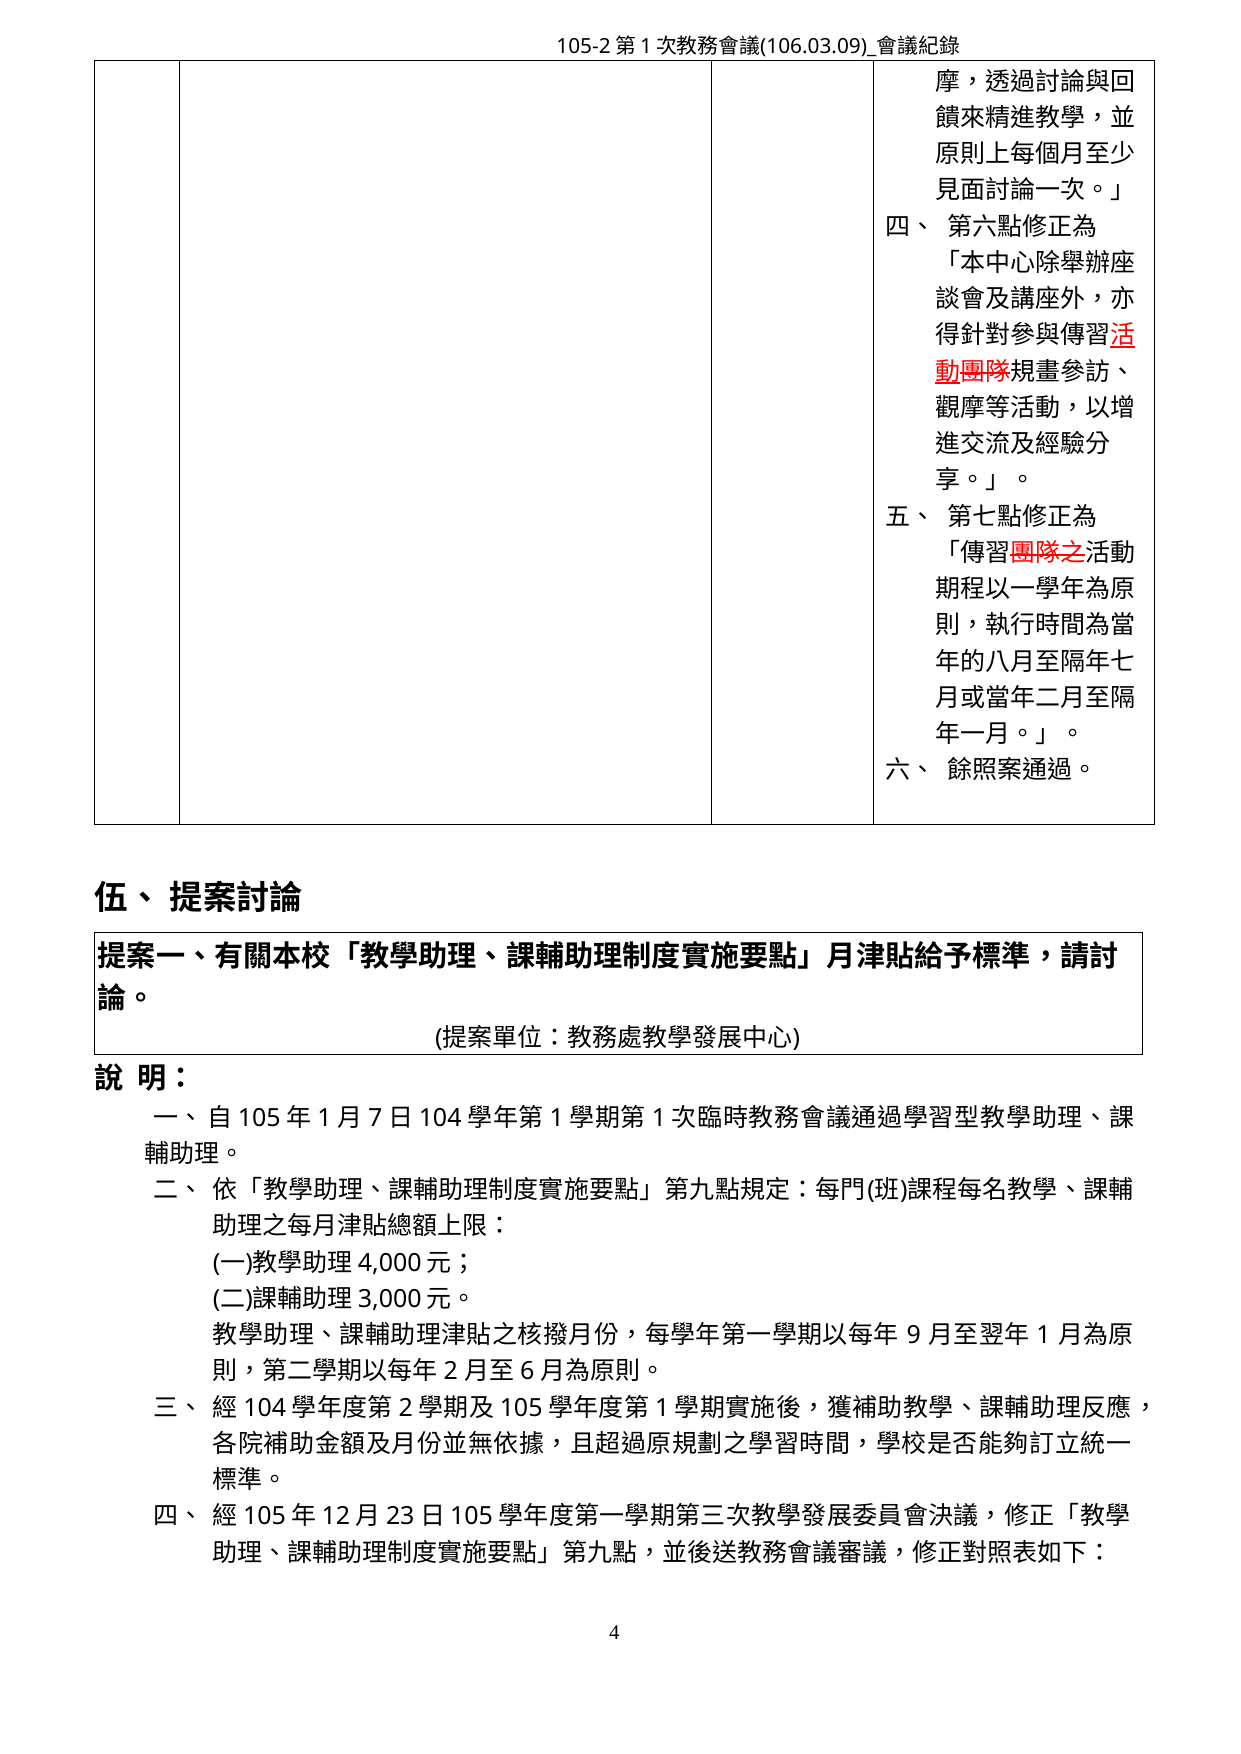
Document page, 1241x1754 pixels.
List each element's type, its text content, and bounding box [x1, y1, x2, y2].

list (一)教學助理4,000元； [213, 1242, 1134, 1278]
list 教學助理、課輔助理津貼之核撥月份，每學年第一學期以每年 9 月至翌年 1 月為原則，第二學期以每年 2 月至 6 月為原則。 [213, 1314, 1134, 1387]
table_header 提案一、有關本校「教學助理、課輔助理制度實施要點」月津貼給予標準，請討論。 (提案單位：教務處教學發展中心) [95, 933, 1142, 1054]
table_cell 摩，透過討論與回饋來精進教學，並原則上每個月至少見面討論一次。」 第六點修正為「本中心除舉辦座談會及講座外，亦得針對參與傳習活動團隊規畫參訪、觀摩等活動，以增進交流及經驗分享。」。 第七點修正為「傳習團隊之活動期程以一學年為原則，執行時間為當年的八月至隔年七月或當年二月至隔年一月。」。 餘照案通過。 [874, 61, 1154, 823]
table_cell [180, 61, 711, 823]
list 依「教學助理、課輔助理制度實施要點」第九點規定：每門(班)課程每名教學、課輔助理之每月津貼總額上限： [153, 1169, 1134, 1242]
table_cell [712, 61, 873, 823]
list 經104學年度第2學期及105學年度第1學期實施後，獲補助教學、課輔助理反應，各院補助金額及月份並無依據，且超過原規劃之學習時間，學校是否能夠訂立統一標準。 [153, 1387, 1134, 1496]
text 說 明： [94, 1055, 1134, 1097]
list 自105年1月7日104學年第1學期第1次臨時教務會議通過學習型教學助理、課輔助理。 [144, 1097, 1134, 1169]
list (二)課輔助理3,000元。 [213, 1278, 1134, 1314]
list 提案討論 [94, 871, 1134, 919]
table_cell [95, 61, 179, 823]
list 經105年12月23日105學年度第一學期第三次教學發展委員會決議，修正「教學助理、課輔助理制度實施要點」第九點，並後送教務會議審議，修正對照表如下： [153, 1496, 1134, 1568]
